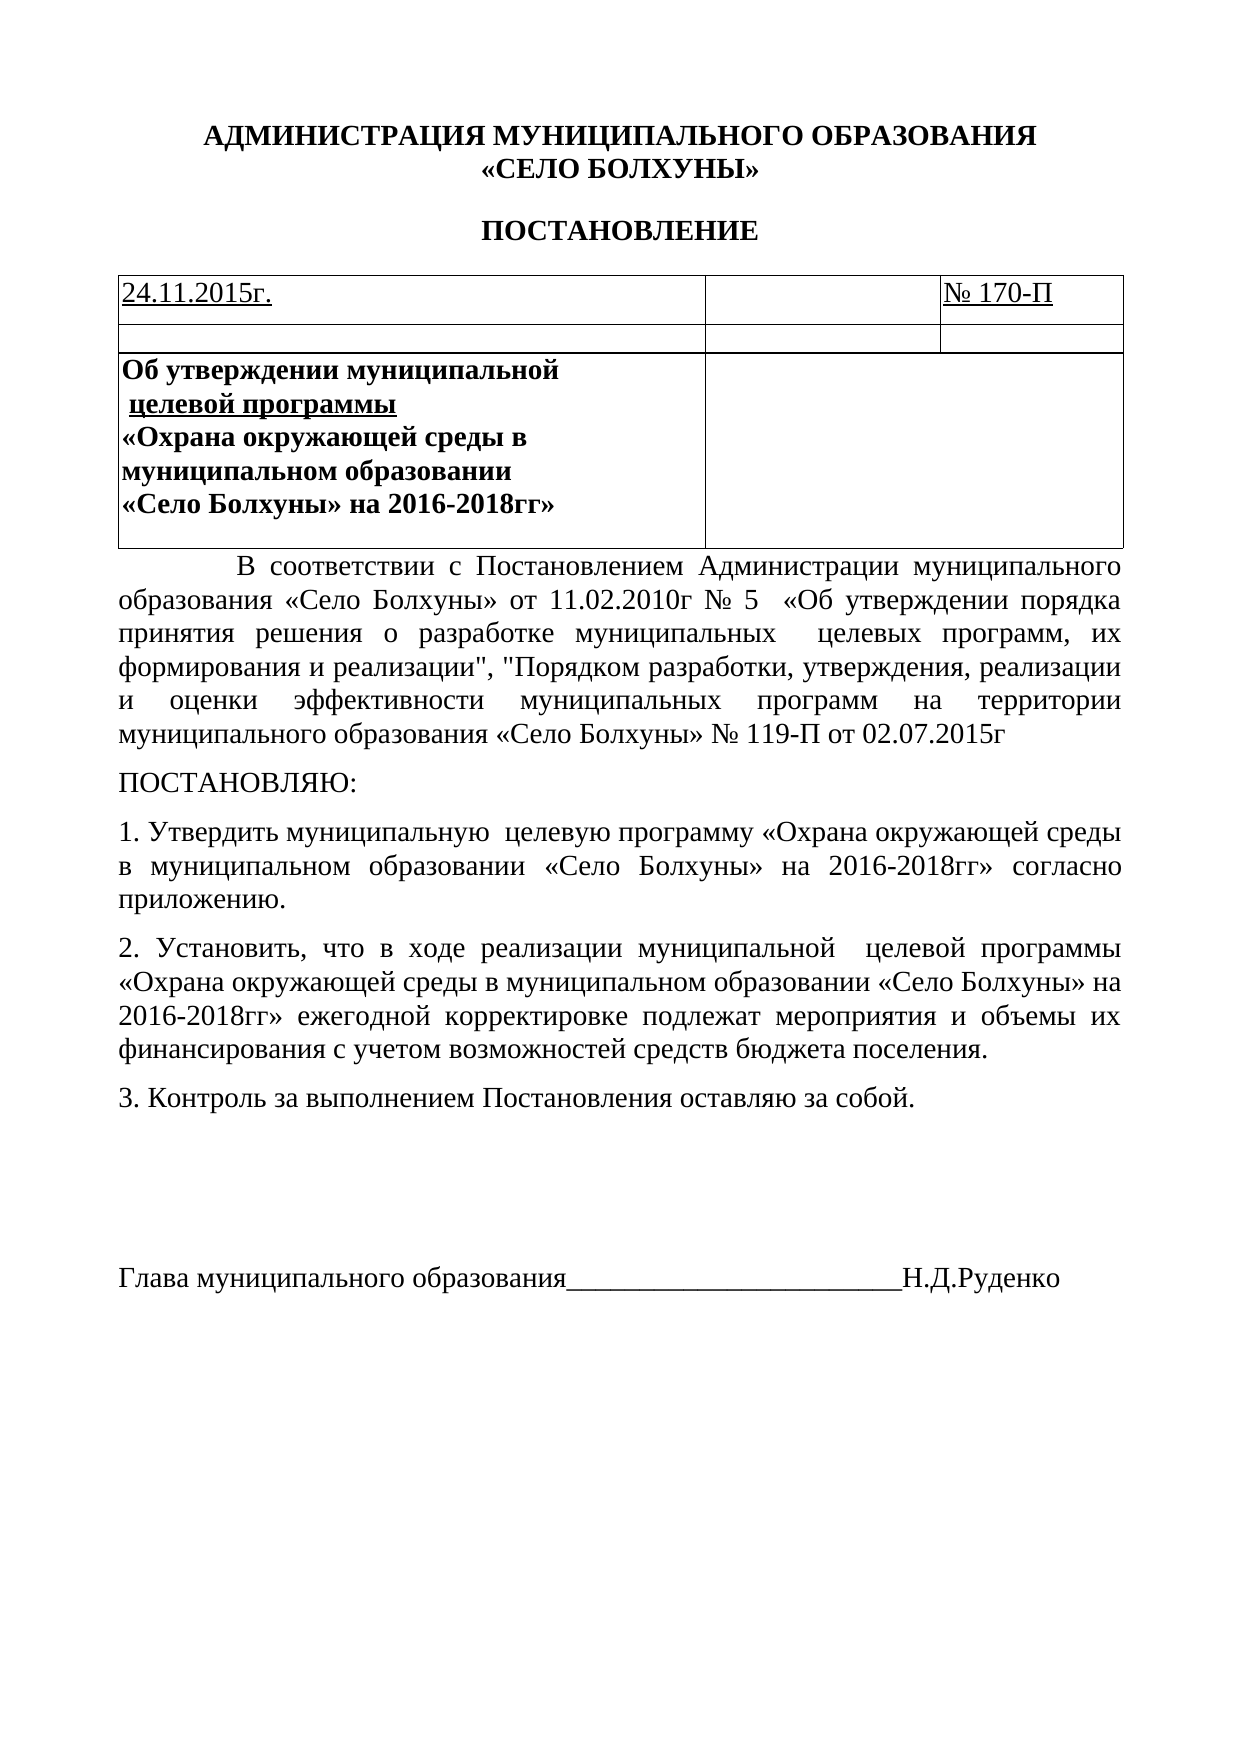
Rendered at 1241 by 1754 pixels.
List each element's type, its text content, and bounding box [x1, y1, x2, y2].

text ПОСТАНОВЛЯЮ: [118, 765, 1122, 799]
table_cell [119, 325, 705, 352]
text В соответствии с Постановлением Администрации муниципального образования «Село Болхуны» от 11.02.2010г № 5 «Об утверждении порядка принятия решения о разработке муниципальных целевых программ, их формирования и реализации", "Порядком разработки, утверждения, реализации и оценки эффективности муниципальных программ на территории муниципального образования «Село Болхуны» № 119-П от 02.07.2015г [118, 549, 1122, 749]
text Глава муниципального образования_______________________Н.Д.Руденко [118, 1261, 1122, 1294]
table_cell [941, 325, 1123, 352]
table_header № 170-П [941, 276, 1123, 324]
table_cell [706, 354, 1123, 548]
text ПОСТАНОВЛЕНИЕ [118, 213, 1122, 247]
table_header 24.11.2015г. [119, 276, 705, 324]
text 2. Установить, что в ходе реализации муниципальной целевой программы «Охрана окружающей среды в муниципальном образовании «Село Болхуны» на 2016-2018гг» ежегодной корректировке подлежат мероприятия и объемы их финансирования с учетом возможностей средств бюджета поселения. [118, 931, 1122, 1065]
table_header [706, 276, 940, 324]
text «СЕЛО БОЛХУНЫ» [118, 152, 1122, 185]
text 1. Утвердить муниципальную целевую программу «Охрана окружающей среды в муниципальном образовании «Село Болхуны» на 2016-2018гг» согласно приложению. [118, 814, 1122, 915]
text АДМИНИСТРАЦИЯ МУНИЦИПАЛЬНОГО ОБРАЗОВАНИЯ [118, 118, 1122, 152]
table_cell Об утверждении муниципальной целевой программы «Охрана окружающей среды в муниципальном образовании «Село Болхуны» на 2016-2018гг» [119, 354, 705, 548]
text 3. Контроль за выполнением Постановления оставляю за собой. [118, 1080, 1122, 1114]
table_cell [706, 325, 940, 352]
